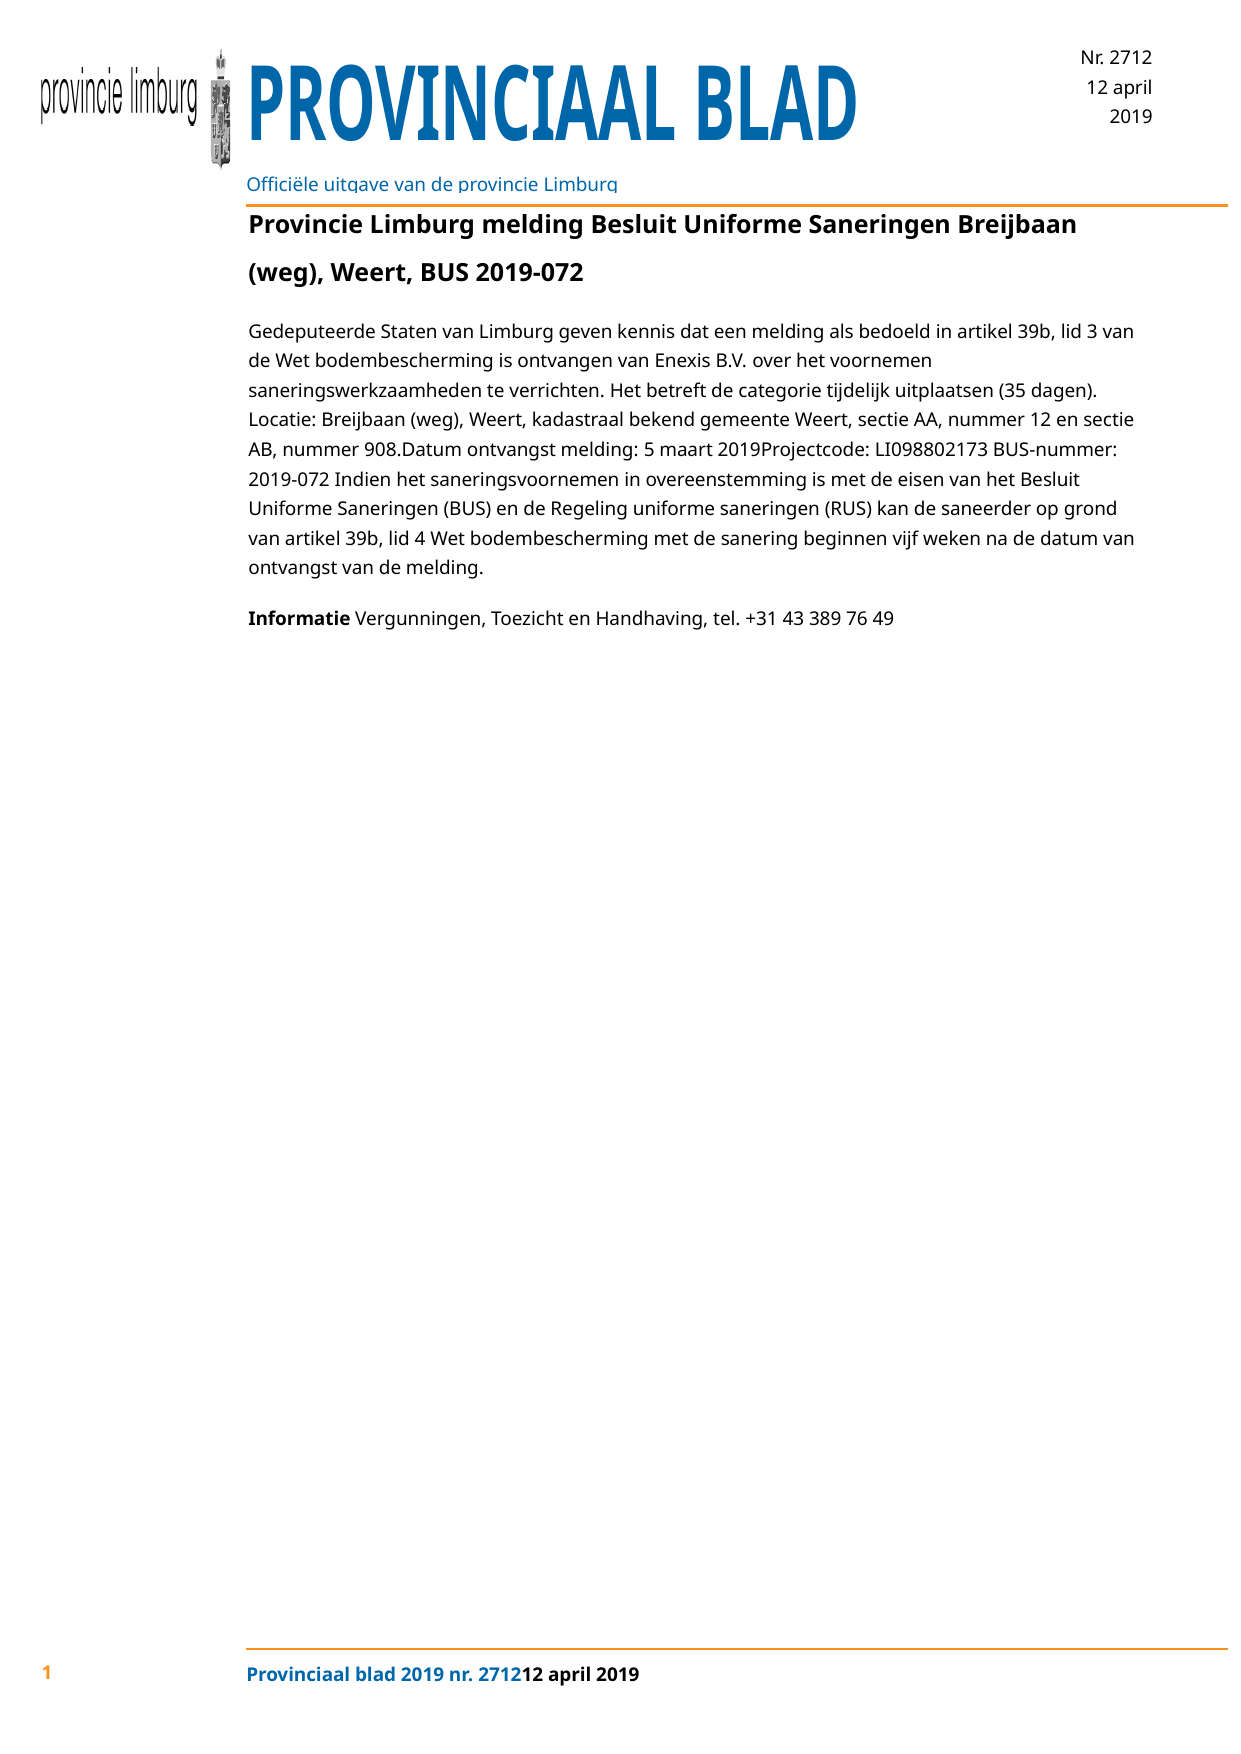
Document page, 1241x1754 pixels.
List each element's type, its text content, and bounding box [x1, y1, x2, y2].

text Informatie Vergunningen, Toezicht en Handhaving, tel. +31 43 389 76 49 [248, 605, 1152, 631]
text Gedeputeerde Staten van Limburg geven kennis dat een melding als bedoeld in artikel 39b, lid 3 van de Wet bodembescherming is ontvangen van Enexis B.V. over het voornemen saneringswerkzaamheden te verrichten. Het betreft de categorie tijdelijk uitplaatsen (35 dagen). Locatie: Breijbaan (weg), Weert, kadastraal bekend gemeente Weert, sectie AA, nummer 12 en sectie AB, nummer 908.Datum ontvangst melding: 5 maart 2019Projectcode: LI098802173 BUS-nummer: 2019-072 Indien het saneringsvoornemen in overeenstemming is met de eisen van het Besluit Uniforme Saneringen (BUS) en de Regeling uniforme saneringen (RUS) kan de saneerder op grond van artikel 39b, lid 4 Wet bodembescherming met de sanering beginnen vijf weken na de datum van ontvangst van de melding. [248, 318, 1152, 580]
picture [41, 47, 231, 172]
text Provincie Limburg melding Besluit Uniforme Saneringen Breijbaan (weg), Weert, BUS 2019-072 [248, 207, 1152, 288]
